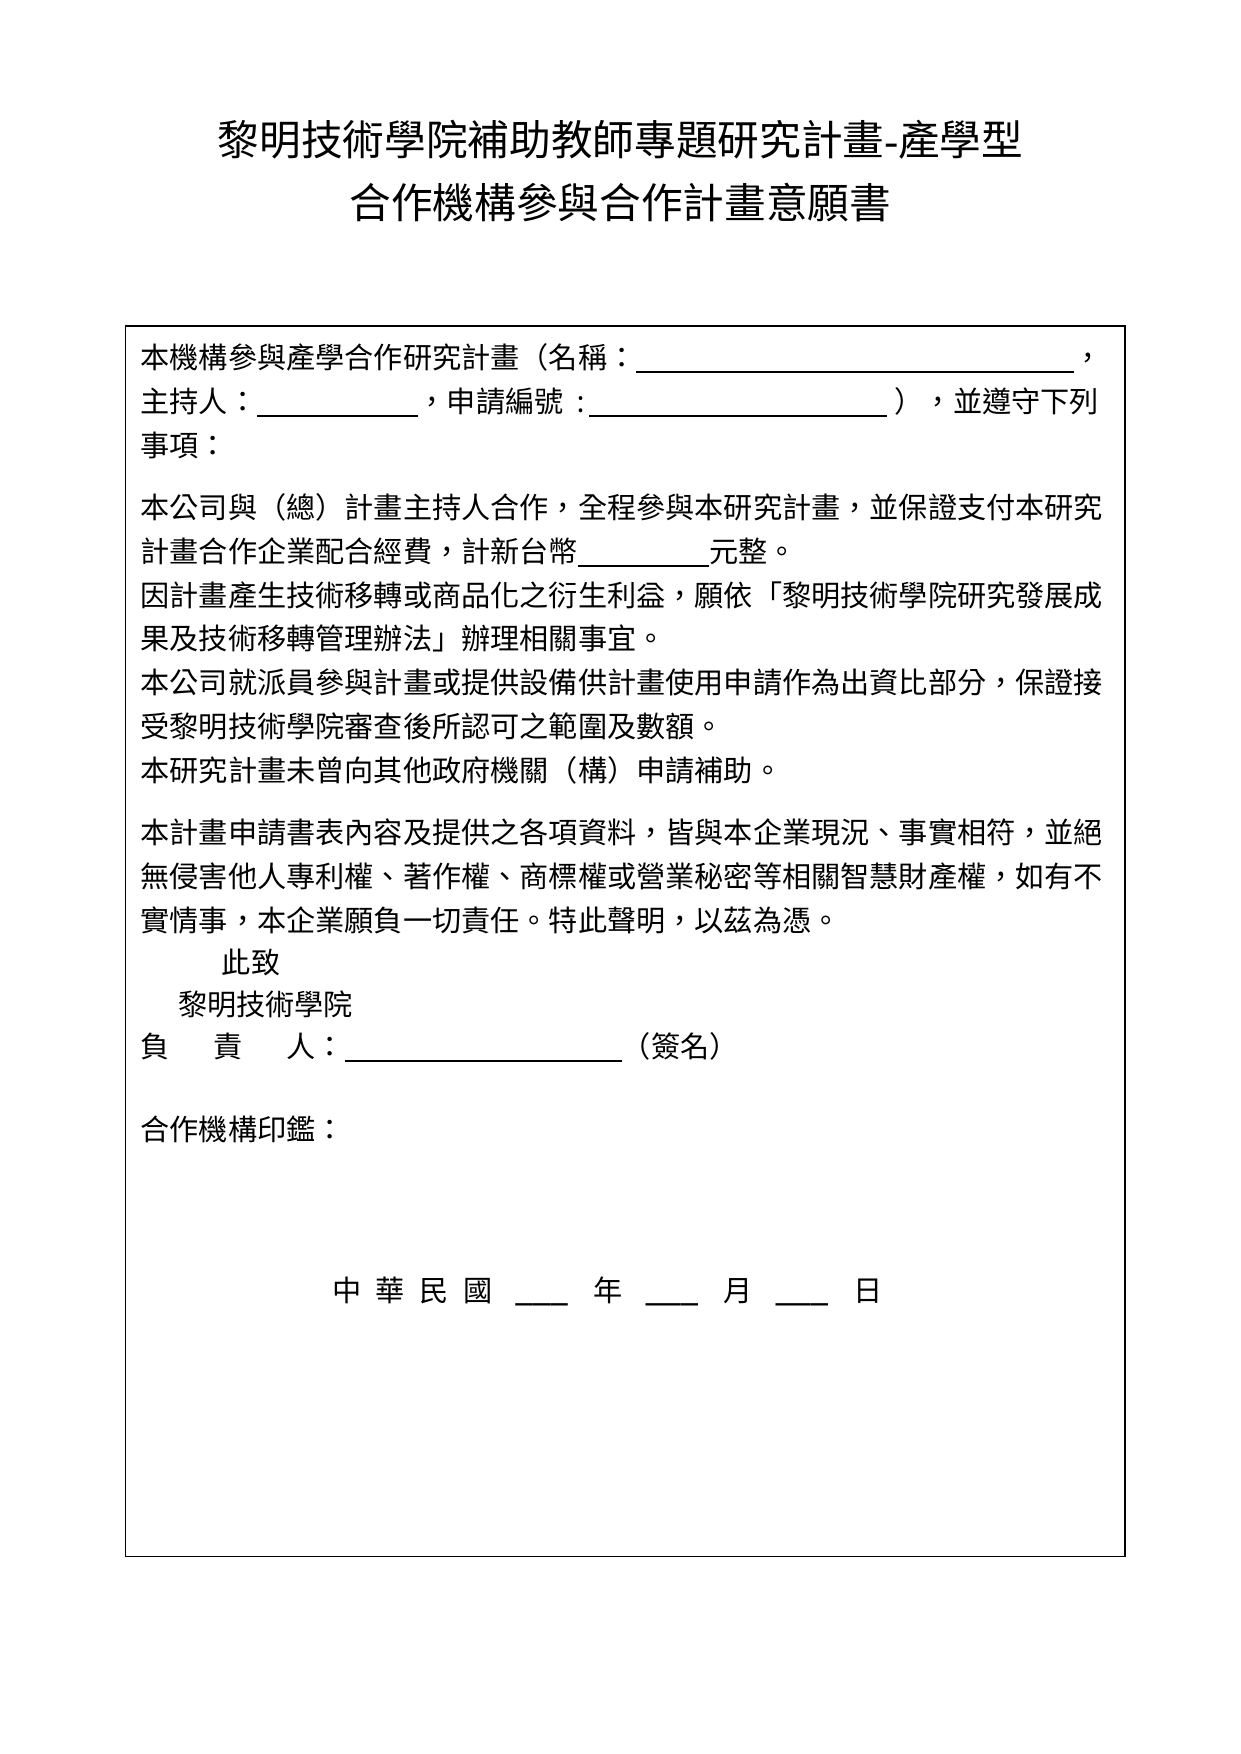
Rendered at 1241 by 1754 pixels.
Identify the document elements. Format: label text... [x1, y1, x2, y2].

text 合作機構參與合作計畫意願書 [118, 158, 1122, 221]
text 黎明技術學院補助教師專題研究計畫-產學型 [118, 96, 1122, 158]
